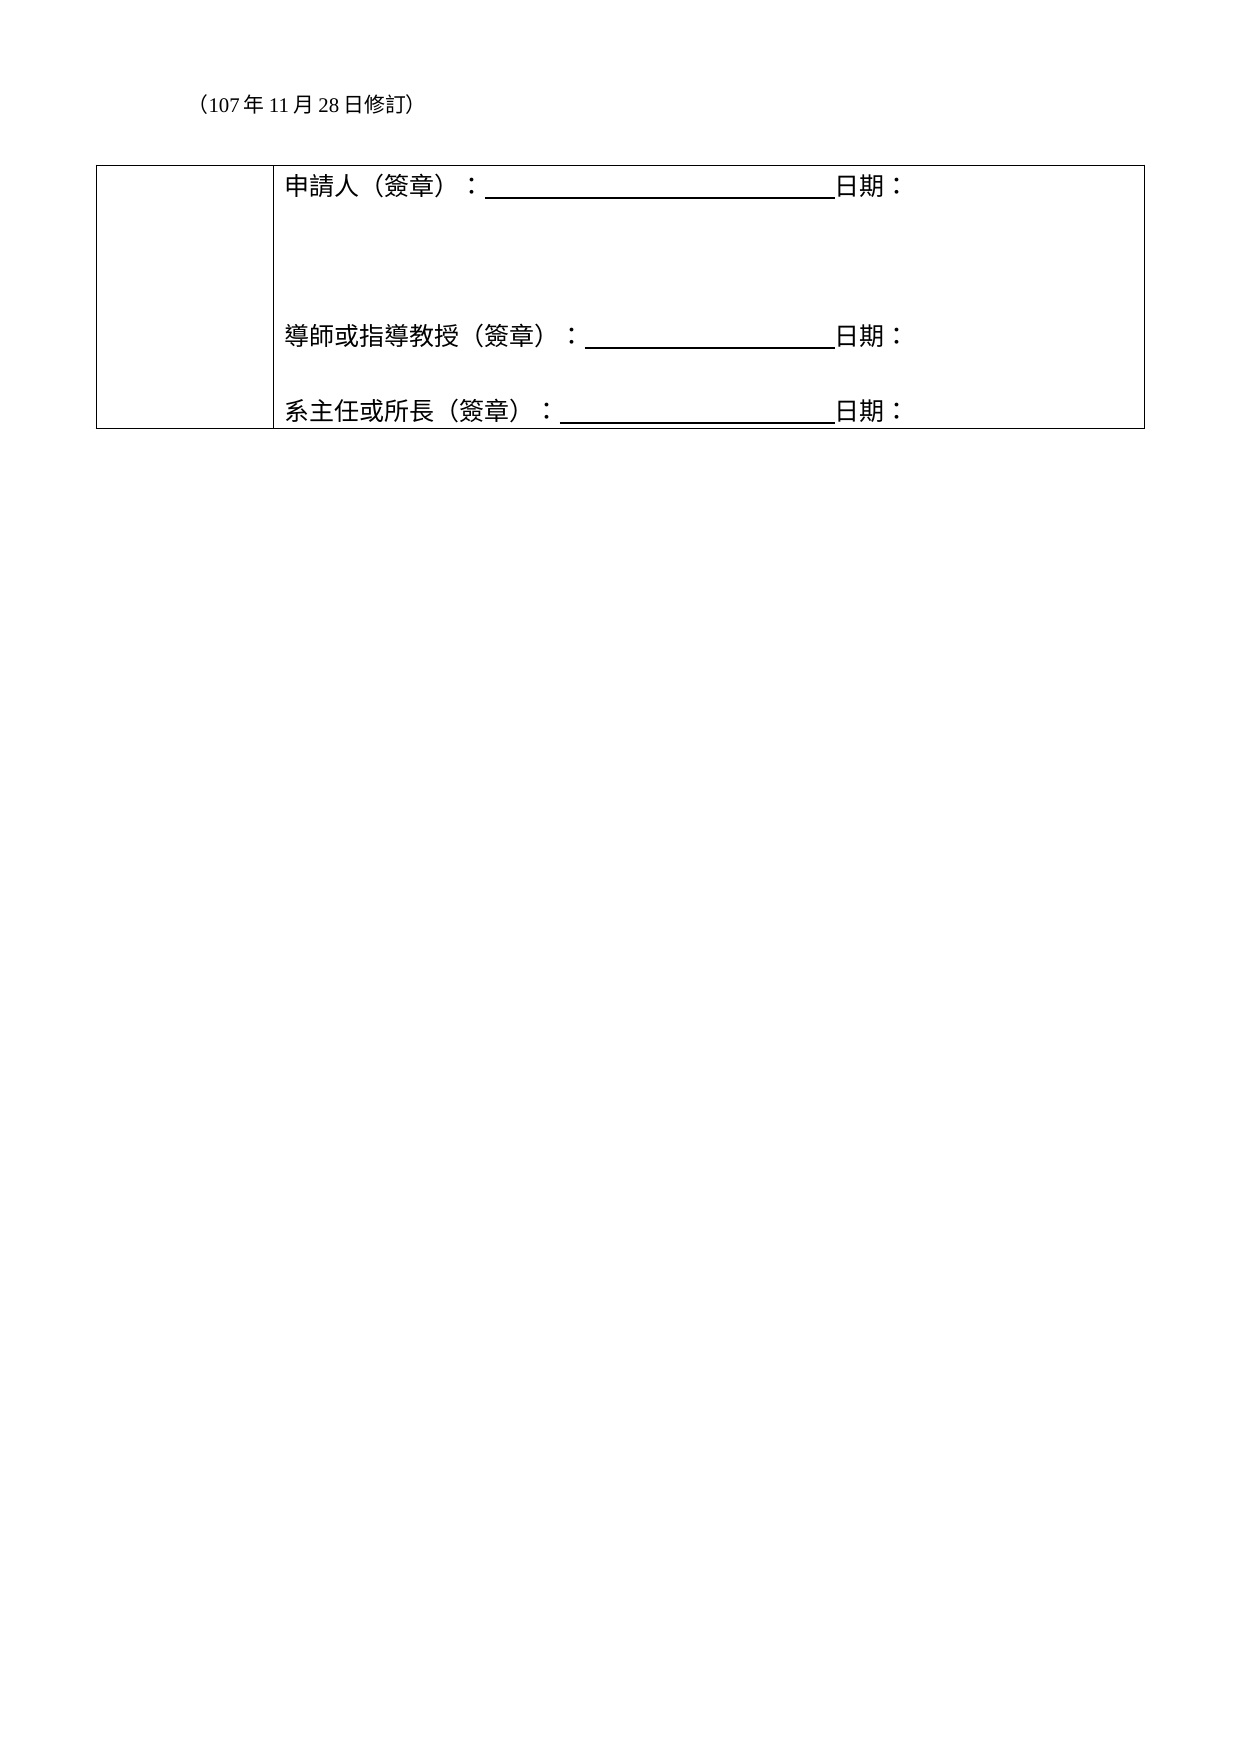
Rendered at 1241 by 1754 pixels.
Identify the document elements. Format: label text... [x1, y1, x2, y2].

table_cell [97, 166, 273, 428]
table_cell 申請人（簽章）： 日期： 導師或指導教授（簽章）： 日期： 系主任或所長（簽章）： 日期： [274, 166, 1144, 428]
